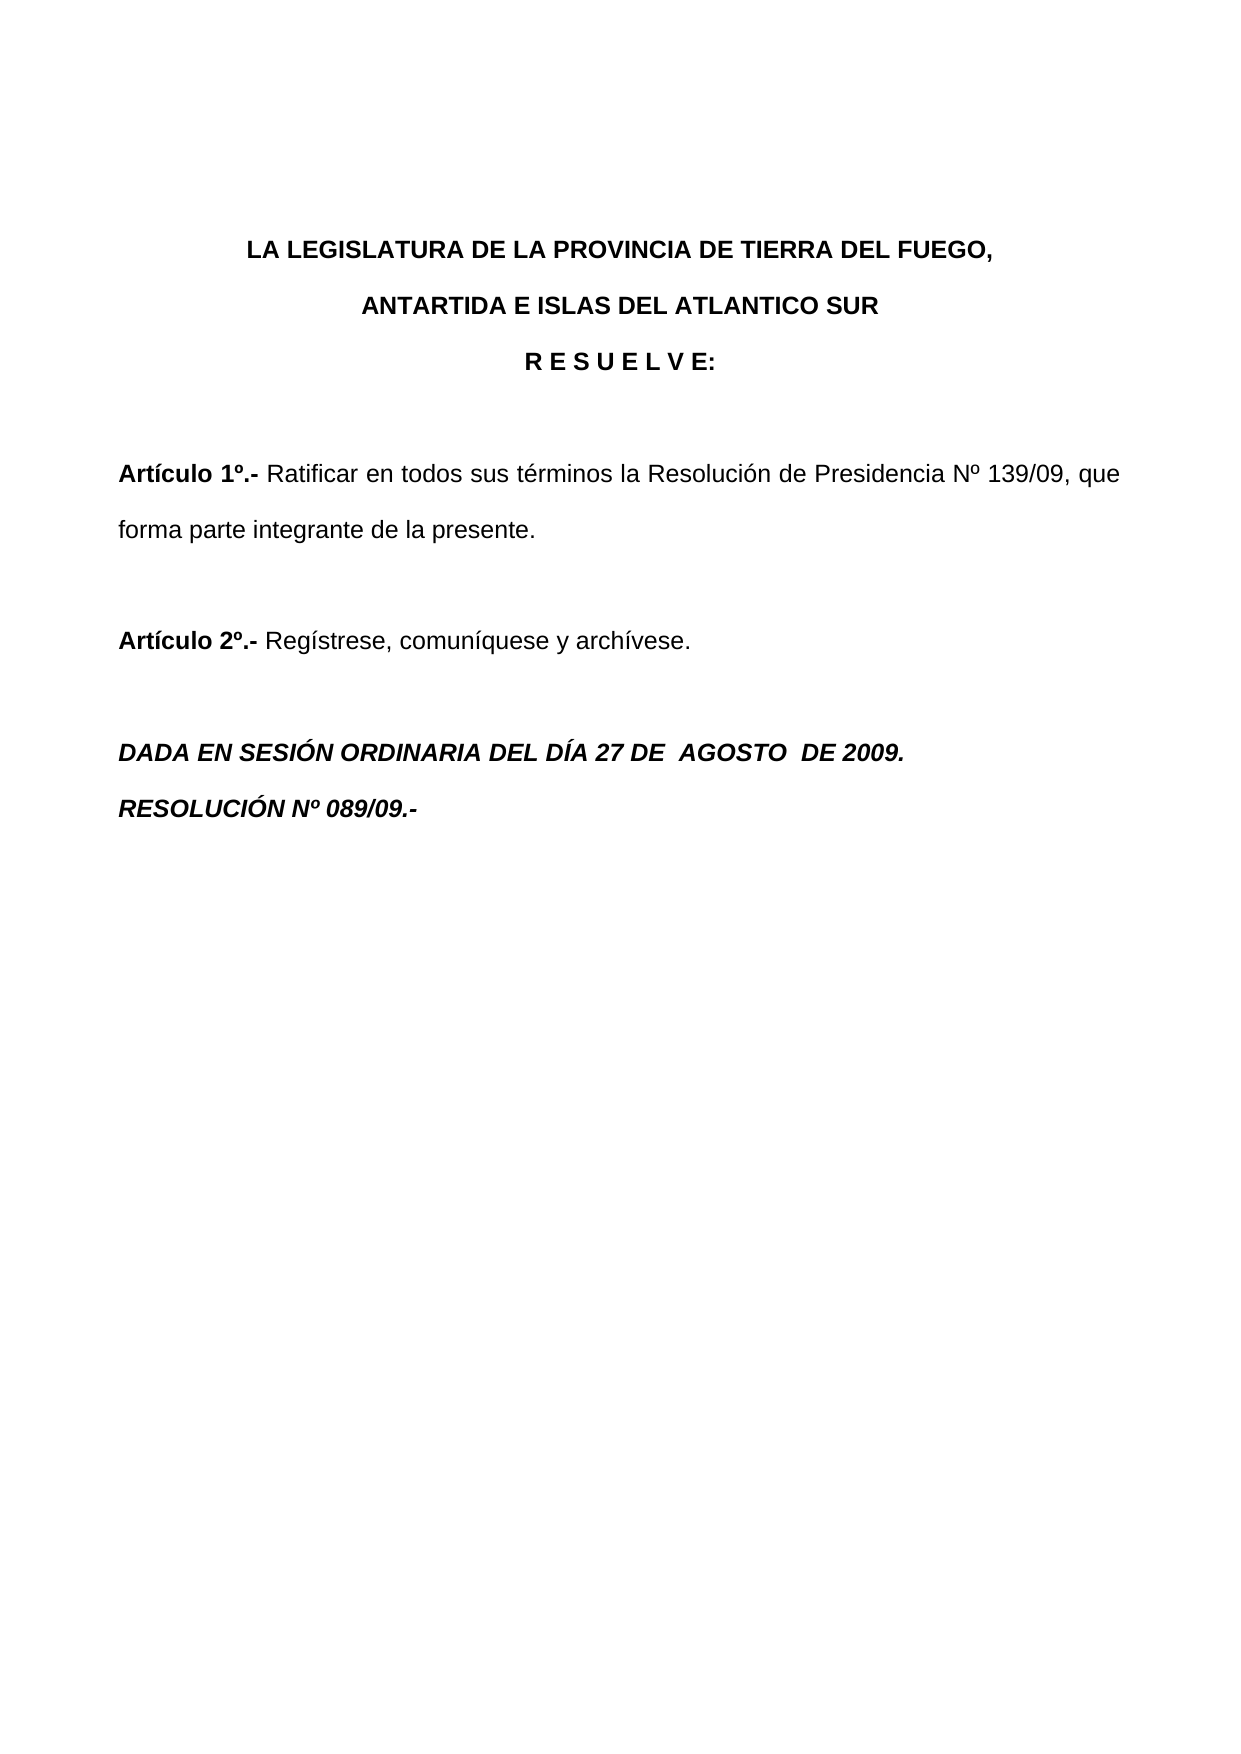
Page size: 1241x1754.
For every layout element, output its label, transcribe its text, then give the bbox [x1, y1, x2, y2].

text ANTARTIDA E ISLAS DEL ATLANTICO SUR [118, 292, 1122, 320]
text RESOLUCIÓN Nº 089/09.- [118, 794, 1122, 822]
text DADA EN SESIÓN ORDINARIA DEL DÍA 27 DE AGOSTO DE 2009. [118, 739, 1122, 767]
text Artículo 2º.- Regístrese, comuníquese y archívese. [118, 627, 1122, 655]
text Artículo 1º.- Ratificar en todos sus términos la Resolución de Presidencia Nº 139/09, que forma parte integrante de la presente. [118, 459, 1122, 543]
text LA LEGISLATURA DE LA PROVINCIA DE TIERRA DEL FUEGO, [118, 236, 1122, 264]
text R E S U E L V E: [118, 348, 1122, 376]
